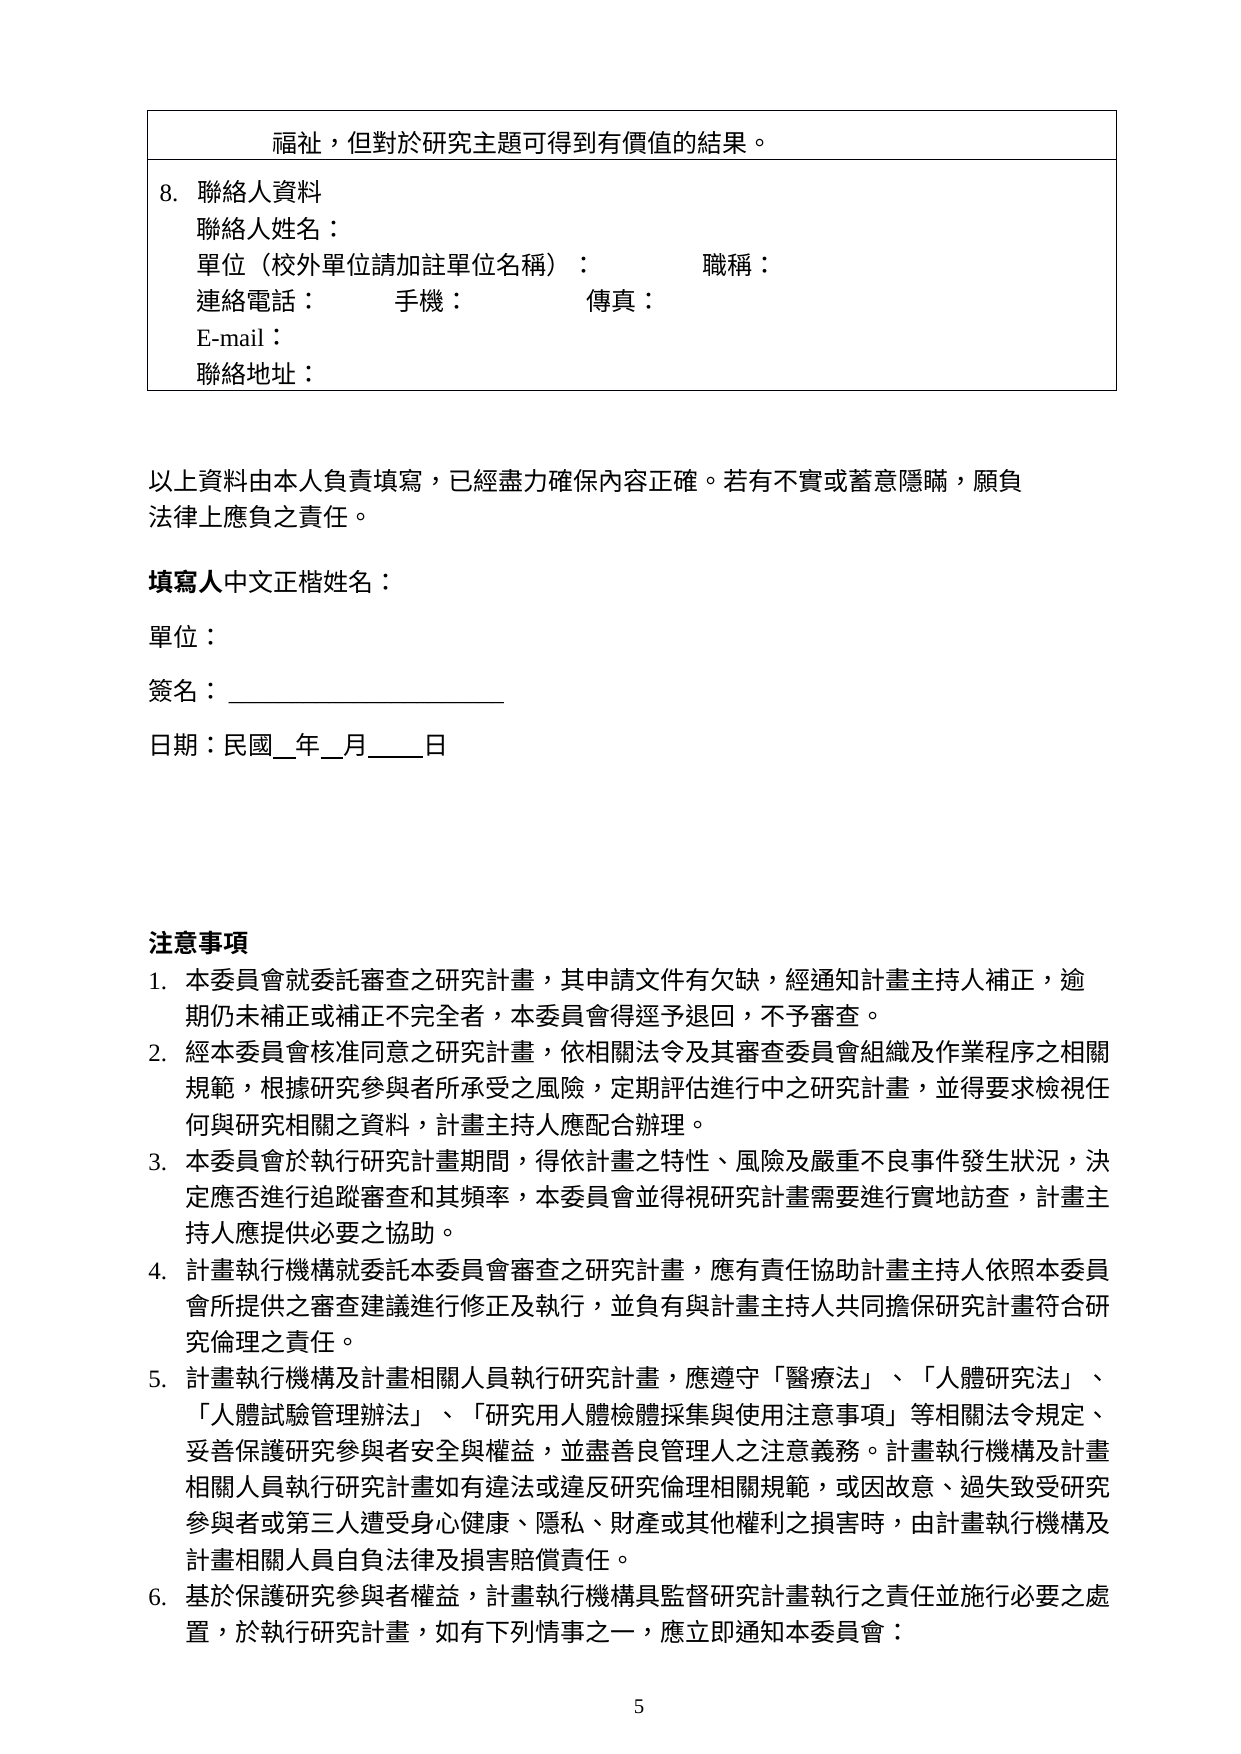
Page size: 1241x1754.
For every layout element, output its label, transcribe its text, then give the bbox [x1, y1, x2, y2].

list 本委員會於執行研究計畫期間，得依計畫之特性、風險及嚴重不良事件發生狀況，決定應否進行追蹤審查和其頻率，本委員會並得視研究計畫需要進行實地訪查，計畫主持人應提供必要之協助。 [148, 1141, 1130, 1250]
table_cell 福祉，但對於研究主題可得到有價值的結果。 [148, 111, 1116, 159]
text 填寫人中文正楷姓名： [148, 563, 1130, 599]
text 注意事項 [148, 924, 1130, 960]
list 計畫執行機構及計畫相關人員執行研究計畫，應遵守「醫療法」、「人體研究法」、「人體試驗管理辦法」、「研究用人體檢體採集與使用注意事項」等相關法令規定、妥善保護研究參與者安全與權益，並盡善良管理人之注意義務。計畫執行機構及計畫相關人員執行研究計畫如有違法或違反研究倫理相關規範，或因故意、過失致受研究參與者或第三人遭受身心健康、隱私、財產或其他權利之損害時，由計畫執行機構及計畫相關人員自負法律及損害賠償責任。 [148, 1359, 1130, 1576]
table_cell 聯絡人資料 聯絡人姓名： 單位（校外單位請加註單位名稱）： 職稱： 連絡電話： 手機： 傳真： E-mail： 聯絡地址： [148, 160, 1116, 390]
list 經本委員會核准同意之研究計畫，依相關法令及其審查委員會組織及作業程序之相關規範，根據研究參與者所承受之風險，定期評估進行中之研究計畫，並得要求檢視任何與研究相關之資料，計畫主持人應配合辦理。 [148, 1033, 1130, 1141]
list 本委員會就委託審查之研究計畫，其申請文件有欠缺，經通知計畫主持人補正，逾期仍未補正或補正不完全者，本委員會得逕予退回，不予審查。 [148, 960, 1105, 1033]
text 以上資料由本人負責填寫，已經盡力確保內容正確。若有不實或蓄意隱瞞，願負 [148, 461, 1130, 498]
text 日期：民國 年 月 日 [148, 726, 1130, 762]
list 基於保護研究參與者權益，計畫執行機構具監督研究計畫執行之責任並施行必要之處置，於執行研究計畫，如有下列情事之一，應立即通知本委員會： [148, 1576, 1130, 1649]
text 法律上應負之責任。 [148, 498, 1130, 534]
text 簽名： ______________________ [148, 671, 1130, 708]
list 計畫執行機構就委託本委員會審查之研究計畫，應有責任協助計畫主持人依照本委員會所提供之審查建議進行修正及執行，並負有與計畫主持人共同擔保研究計畫符合研究倫理之責任。 [148, 1250, 1130, 1359]
text 單位： [148, 617, 1130, 653]
